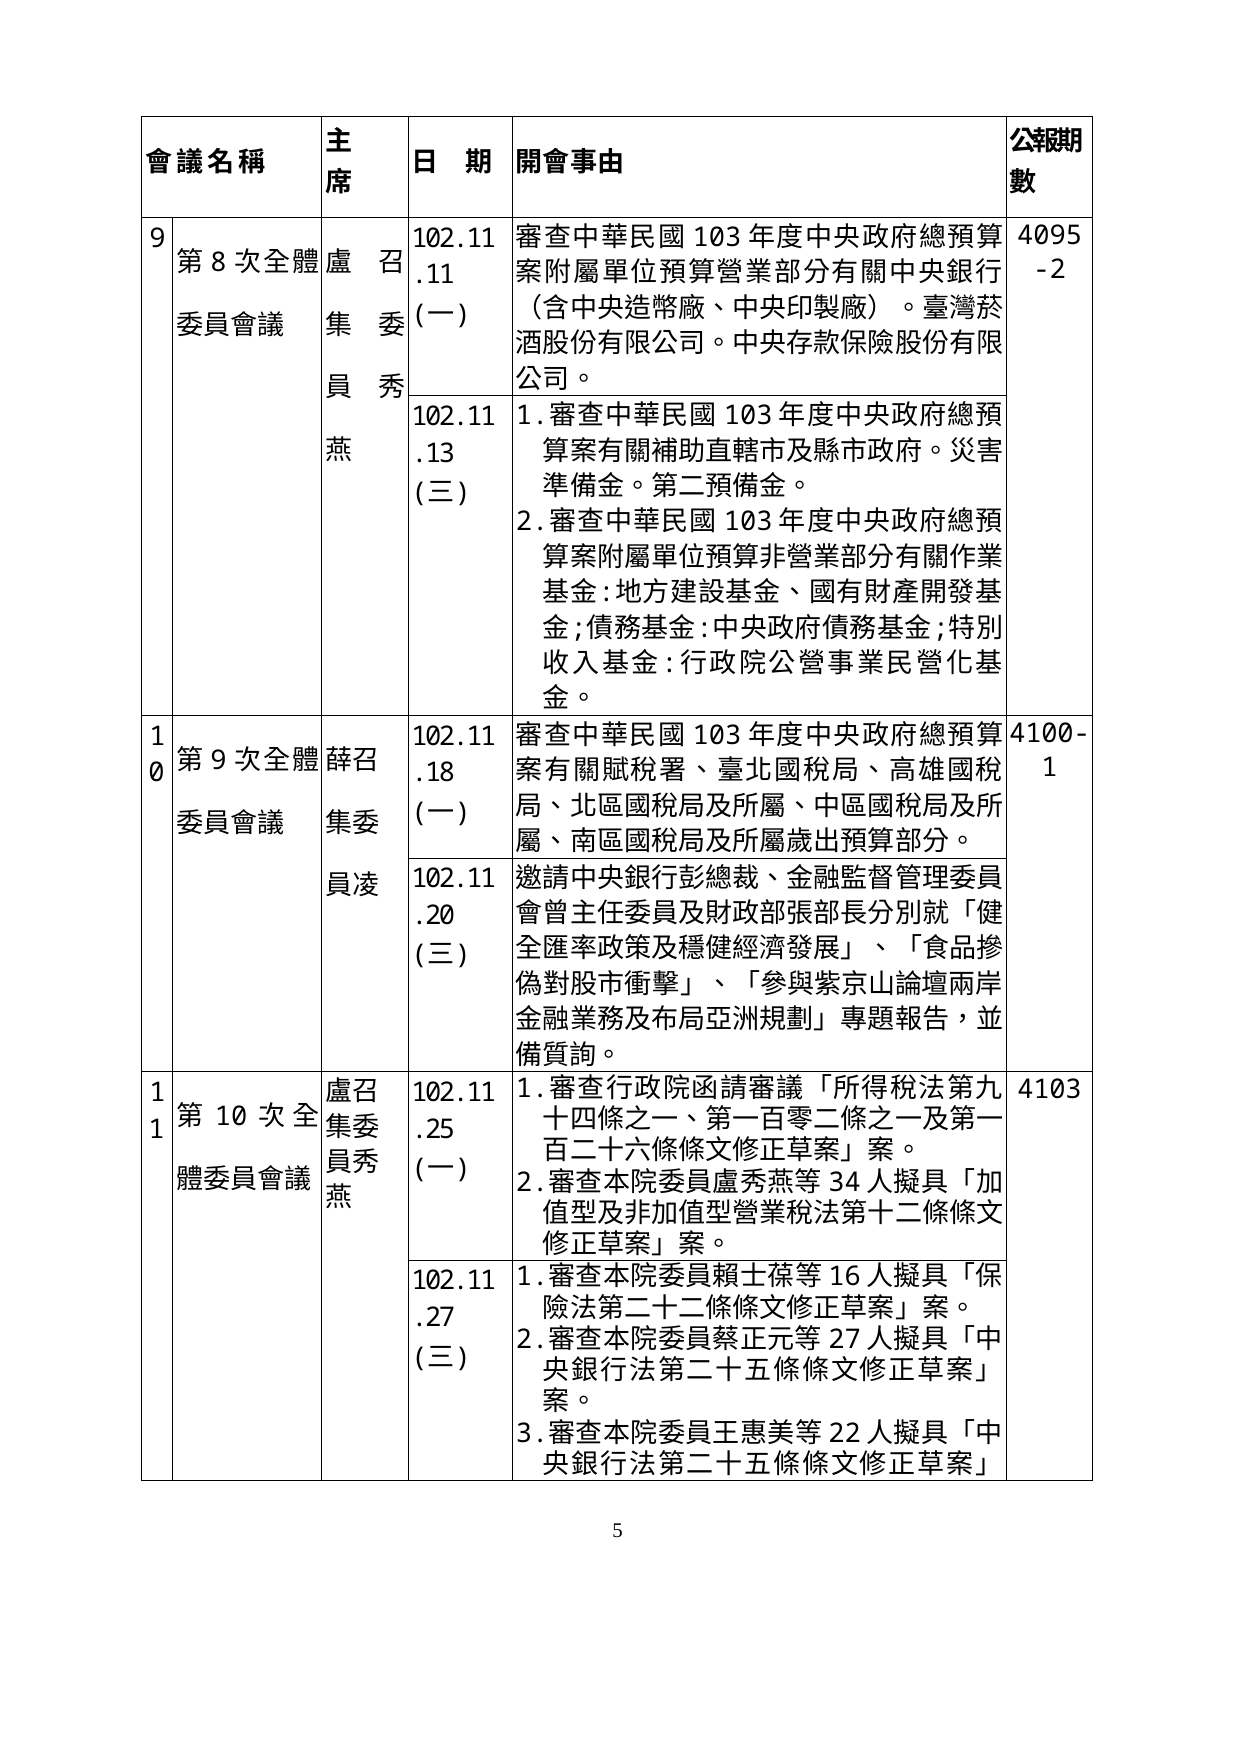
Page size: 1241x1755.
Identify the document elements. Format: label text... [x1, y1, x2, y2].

table_cell 102.11.27 (三) [409, 1261, 512, 1479]
table_header 日 期 [409, 117, 512, 217]
table_cell 9 [142, 218, 172, 715]
table_cell 第9次全體委員會議 [173, 716, 321, 1071]
table_cell 1.審查中華民國103年度中央政府總預算案有關補助直轄市及縣市政府。災害準備金。第二預備金。 2.審查中華民國103年度中央政府總預算案附屬單位預算非營業部分有關作業基金:地方建設基金、國有財產開發基金;債務基金:中央政府債務基金;特別收入基金:行政院公營事業民營化基金。 [513, 396, 1006, 715]
table_cell 1.審查行政院函請審議「所得稅法第九十四條之一、第一百零二條之一及第一百二十六條條文修正草案」案。 2.審查本院委員盧秀燕等34人擬具「加值型及非加值型營業稅法第十二條條文修正草案」案。 [513, 1072, 1006, 1260]
table_cell 邀請中央銀行彭總裁、金融監督管理委員會曾主任委員及財政部張部長分別就「健全匯率政策及穩健經濟發展」、「食品摻偽對股市衝擊」、「參與紫京山論壇兩岸金融業務及布局亞洲規劃」專題報告，並備質詢。 [513, 859, 1006, 1071]
table_cell 審查中華民國103年度中央政府總預算案有關賦稅署、臺北國稅局、高雄國稅局、北區國稅局及所屬、中區國稅局及所屬、南區國稅局及所屬歲出預算部分。 [513, 716, 1006, 858]
table_cell 102.11.13 (三) [409, 396, 512, 715]
table_header 開會事由 [513, 117, 1006, 217]
table_cell 4103 [1007, 1072, 1092, 1479]
table_header 公報期數 [1007, 117, 1092, 217]
table_cell 審查中華民國103年度中央政府總預算案附屬單位預算營業部分有關中央銀行（含中央造幣廠、中央印製廠）。臺灣菸酒股份有限公司。中央存款保險股份有限公司。 [513, 218, 1006, 395]
table_cell 盧召集委員秀燕 [322, 1072, 408, 1479]
table_cell 11 [142, 1072, 172, 1479]
table_cell 4095-2 [1007, 218, 1092, 715]
table_cell 102.11.25 (一) [409, 1072, 512, 1260]
table_cell 1.審查本院委員賴士葆等16人擬具「保險法第二十二條條文修正草案」案。 2.審查本院委員蔡正元等27人擬具「中央銀行法第二十五條條文修正草案」案。 3.審查本院委員王惠美等22人擬具「中央銀行法第二十五條條文修正草案」 [513, 1261, 1006, 1479]
table_cell 薛召集委員凌 [322, 716, 408, 1071]
table_cell 4100-1 [1007, 716, 1092, 1071]
table_cell 第10次全體委員會議 [173, 1072, 321, 1479]
table_cell 102.11.20 (三) [409, 859, 512, 1071]
table_cell 102.11.18 (一) [409, 716, 512, 858]
table_cell 第8次全體委員會議 [173, 218, 321, 715]
table_cell 盧召集委員秀燕 [322, 218, 408, 715]
table_cell 102.11.11 (一) [409, 218, 512, 395]
table_header 主 席 [322, 117, 408, 217]
table_cell 10 [142, 716, 172, 1071]
table_header 會議名稱 [142, 117, 321, 217]
